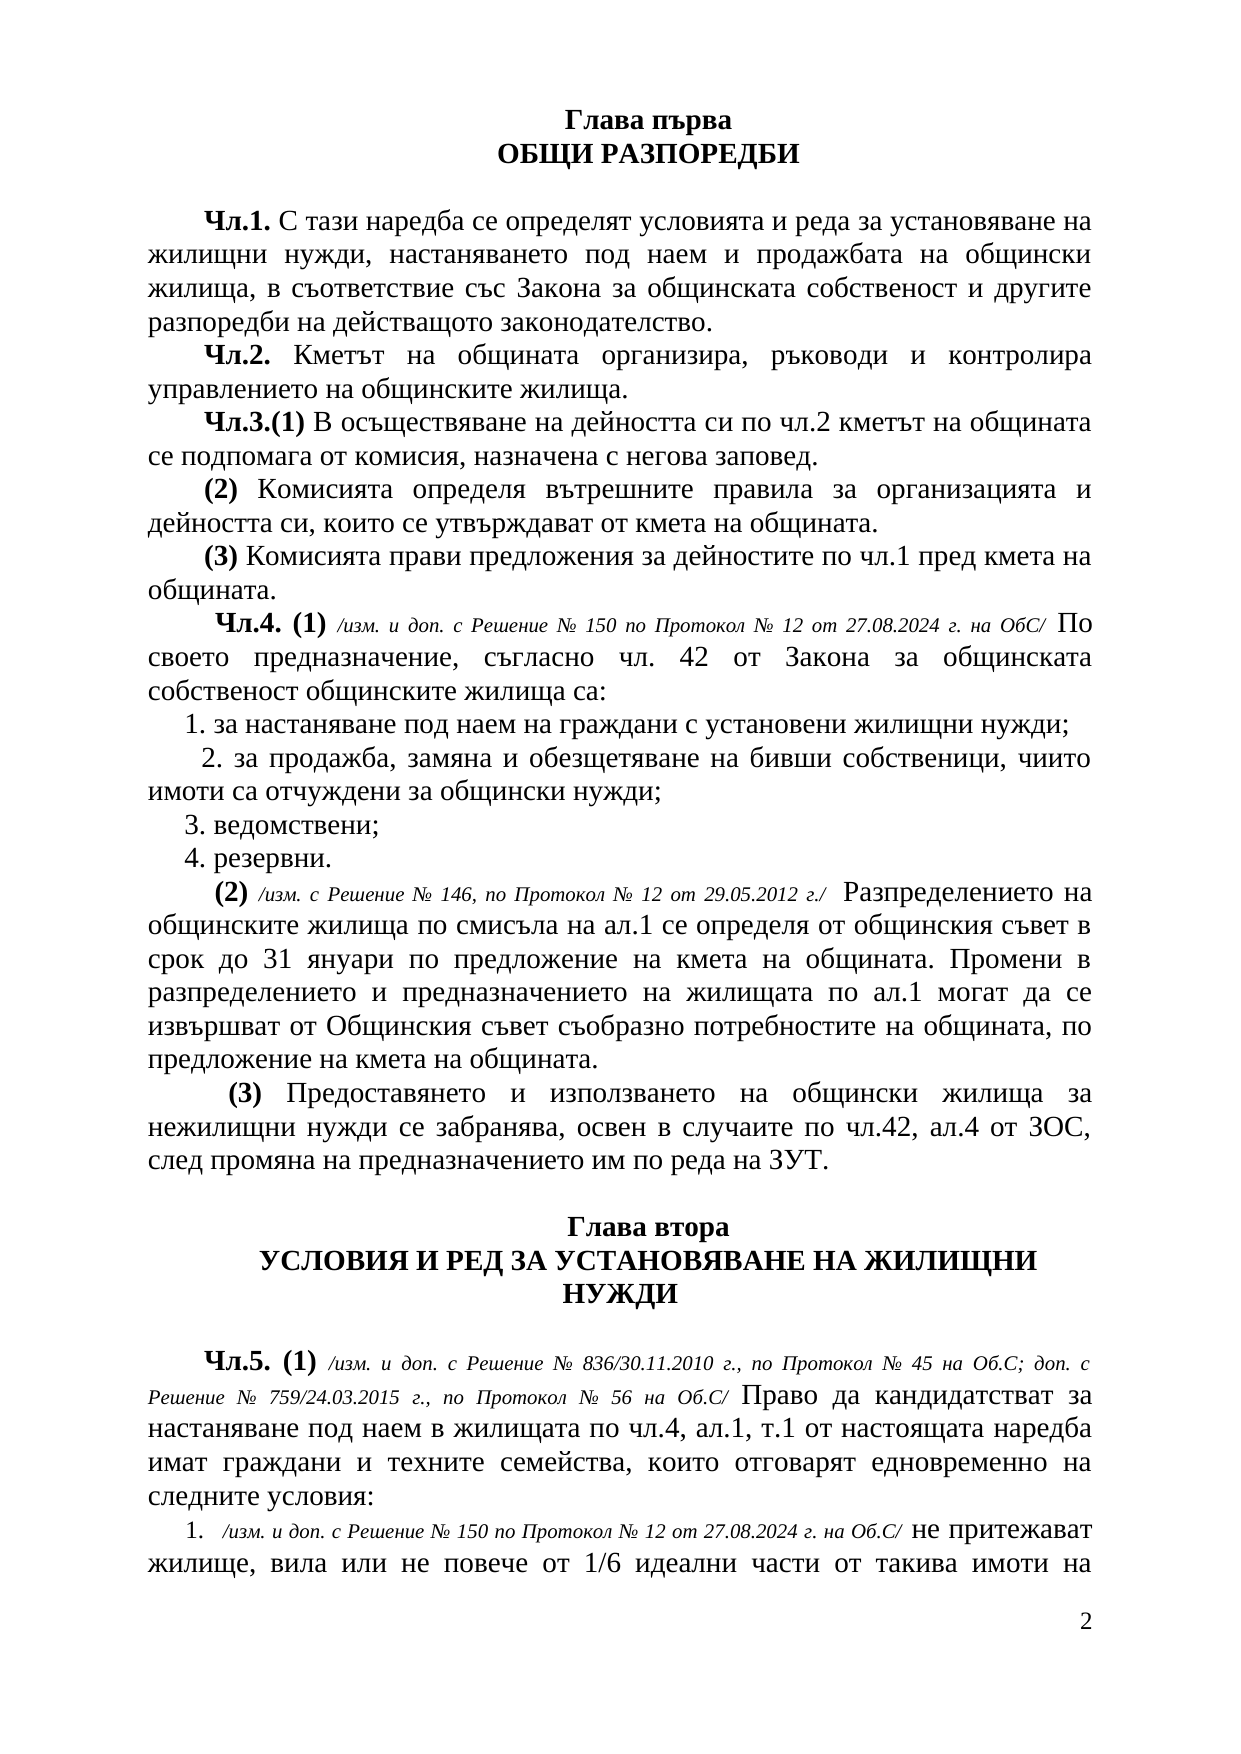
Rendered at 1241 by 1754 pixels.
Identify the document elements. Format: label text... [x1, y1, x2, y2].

text (2) /изм. с Решение № 146, по Протокол № 12 от 29.05.2012 г./ Разпределението на общинските жилища по смисъла на ал.1 се определя от общинския съвет в срок до 31 януари по предложение на кмета на общината. Промени в разпределението и предназначението на жилищата по ал.1 могат да се извършват от Общинския съвет съобразно потребностите на общината, по предложение на кмета на общината. [148, 874, 1093, 1075]
text 2. за продажба, замяна и обезщетяване на бивши собственици, чиито имоти са отчуждени за общински нужди; [148, 740, 1093, 807]
text 1. за настаняване под наем на граждани с установени жилищни нужди; [148, 706, 1093, 740]
text Чл.5. (1) /изм. и доп. с Решение № 836/30.11.2010 г., по Протокол № 45 на Об.С; доп. с Решение № 759/24.03.2015 г., по Протокол № 56 на Об.С/ Право да кандидатстват за настаняване под наем в жилищата по чл.4, ал.1, т.1 от настоящата наредба имат граждани и техните семейства, които отговарят едновременно на следните условия: [148, 1343, 1093, 1511]
text (3) Предоставянето и използването на общински жилища за нежилищни нужди се забранява, освен в случаите по чл.42, ал.4 от ЗОС, след промяна на предназначението им по реда на ЗУТ. [148, 1075, 1093, 1176]
text (2) Комисията определя вътрешните правила за организацията и дейността си, които се утвърждават от кмета на общината. [148, 471, 1093, 538]
text 3. ведомствени; [148, 807, 1093, 840]
text Глава първа [148, 102, 1093, 136]
list /изм. и доп. с Решение № 150 по Протокол № 12 от 27.08.2024 г. на Об.С/ не притежават жилище, вила или не повече от 1/6 идеални части от такива имоти на [148, 1511, 1093, 1578]
text Чл.1. С тази наредба се определят условията и реда за установяване на жилищни нужди, настаняването под наем и продажбата на общински жилища, в съответствие със Закона за общинската собственост и другите разпоредби на действащото законодателство. [148, 203, 1093, 337]
text УСЛОВИЯ И РЕД ЗА УСТАНОВЯВАНЕ НА ЖИЛИЩНИ НУЖДИ [148, 1243, 1093, 1310]
text Чл.3.(1) В осъществяване на дейността си по чл.2 кметът на общината се подпомага от комисия, назначена с негова заповед. [148, 404, 1093, 471]
text Чл.4. (1) /изм. и доп. с Решение № 150 по Протокол № 12 от 27.08.2024 г. на ОбС/ По своето предназначение, съгласно чл. 42 от Закона за общинската собственост общинските жилища са: [148, 606, 1093, 706]
text 4. резервни. [148, 840, 1093, 874]
text (3) Комисията прави предложения за дейностите по чл.1 пред кмета на общината. [148, 538, 1093, 606]
text ОБЩИ РАЗПОРЕДБИ [148, 136, 1093, 169]
text Чл.2. Кметът на общината организира, ръководи и контролира управлението на общинските жилища. [148, 337, 1093, 404]
text Глава втора [148, 1209, 1093, 1243]
